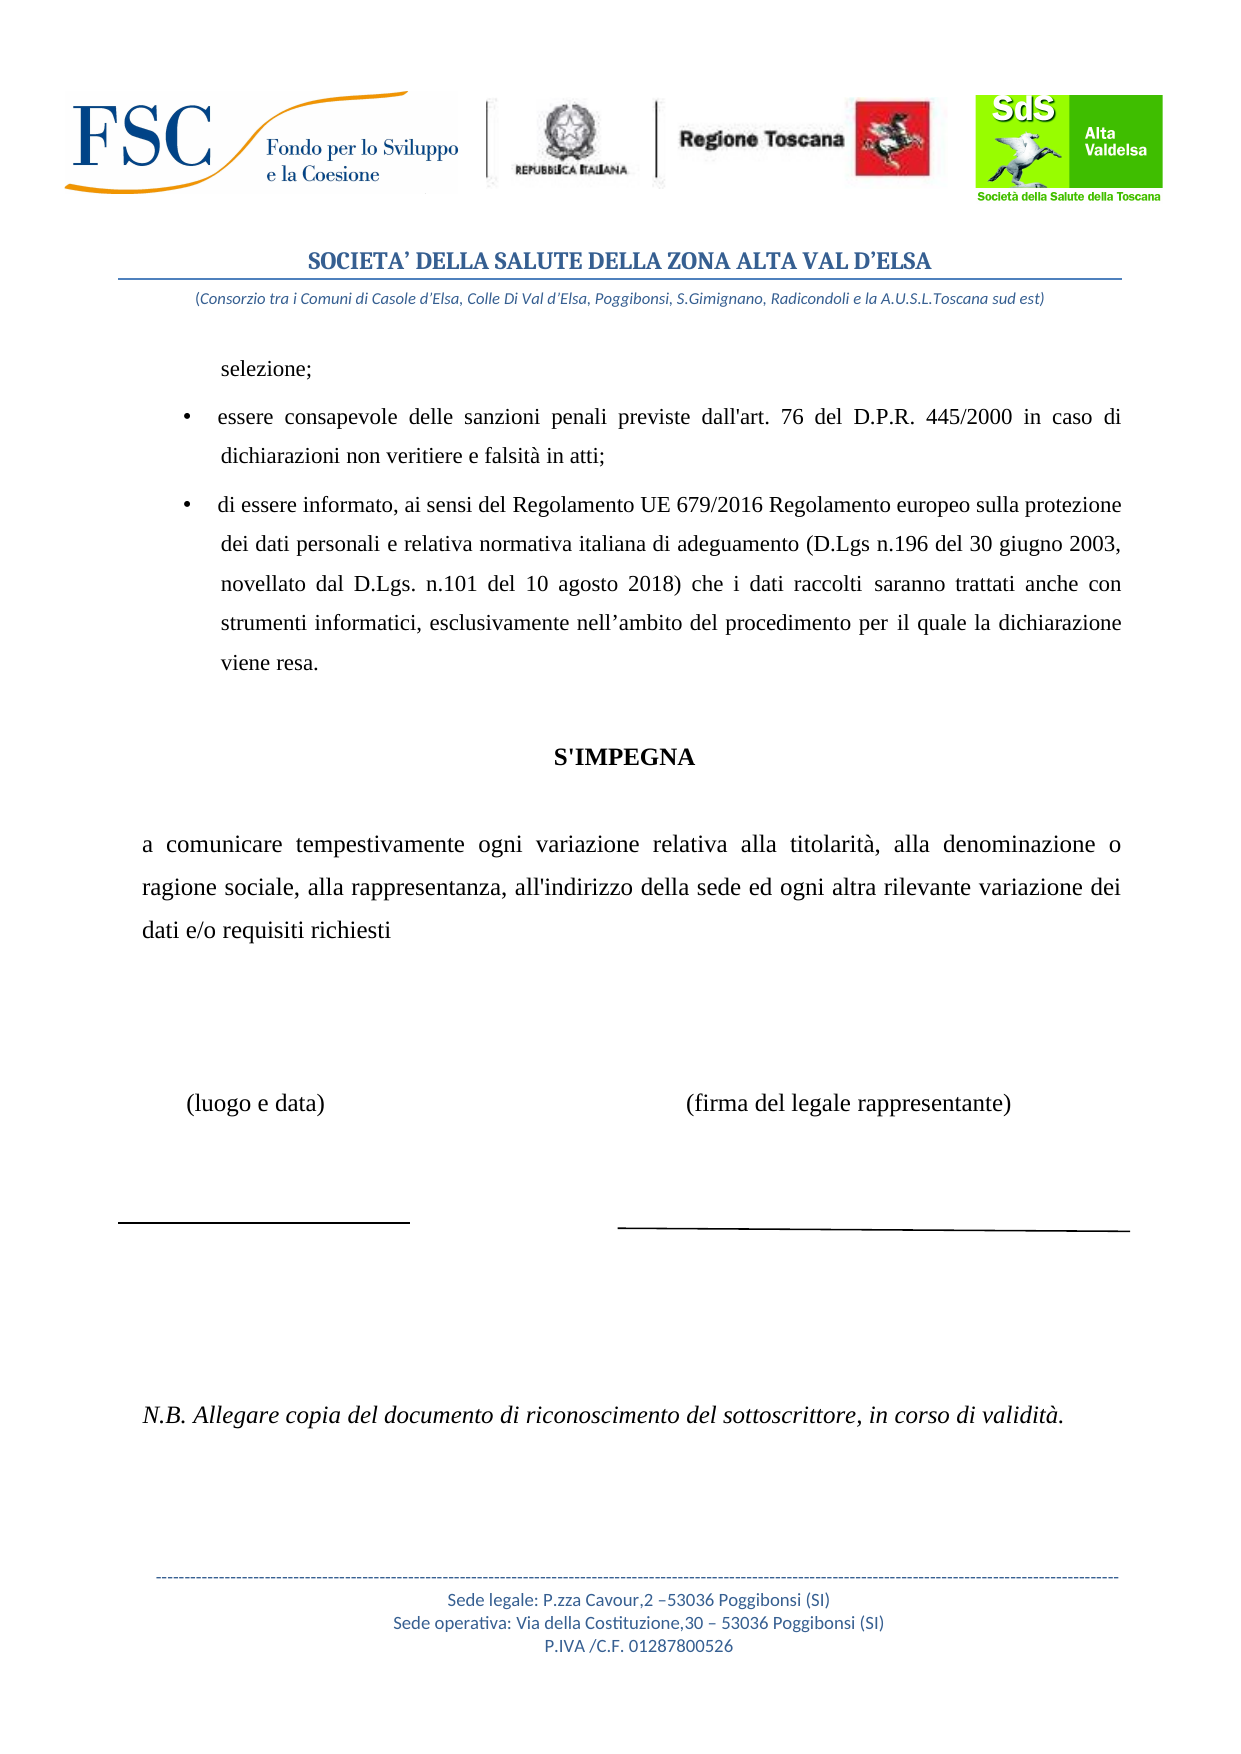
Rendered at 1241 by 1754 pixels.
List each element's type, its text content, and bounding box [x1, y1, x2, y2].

text S'IMPEGNA [302, 742, 947, 771]
picture [64, 91, 459, 194]
picture [975, 95, 1163, 204]
picture [486, 97, 949, 189]
text (luogo e data) (firma del legale rappresentante) [142, 1088, 1122, 1116]
list essere consapevole delle sanzioni penali previste dall'art. 76 del D.P.R. 445/2000 in caso di dichiarazioni non veritiere e falsità in atti; [183, 403, 1122, 469]
text N.B. Allegare copia del documento di riconoscimento del sottoscrittore, in corso di validità. [142, 1400, 1122, 1428]
list selezione; [183, 354, 1122, 381]
text a comunicare tempestivamente ogni variazione relativa alla titolarità, alla denominazione o ragione sociale, alla rappresentanza, all'indirizzo della sede ed ogni altra rilevante variazione dei dati e/o requisiti richiesti [142, 829, 1122, 944]
list di essere informato, ai sensi del Regolamento UE 679/2016 Regolamento europeo sulla protezione dei dati personali e relativa normativa italiana di adeguamento (D.Lgs n.196 del 30 giugno 2003, novellato dal D.Lgs. n.101 del 10 agosto 2018) che i dati raccolti saranno trattati anche con strumenti informatici, esclusivamente nell’ambito del procedimento per il quale la dichiarazione viene resa. [183, 491, 1122, 675]
